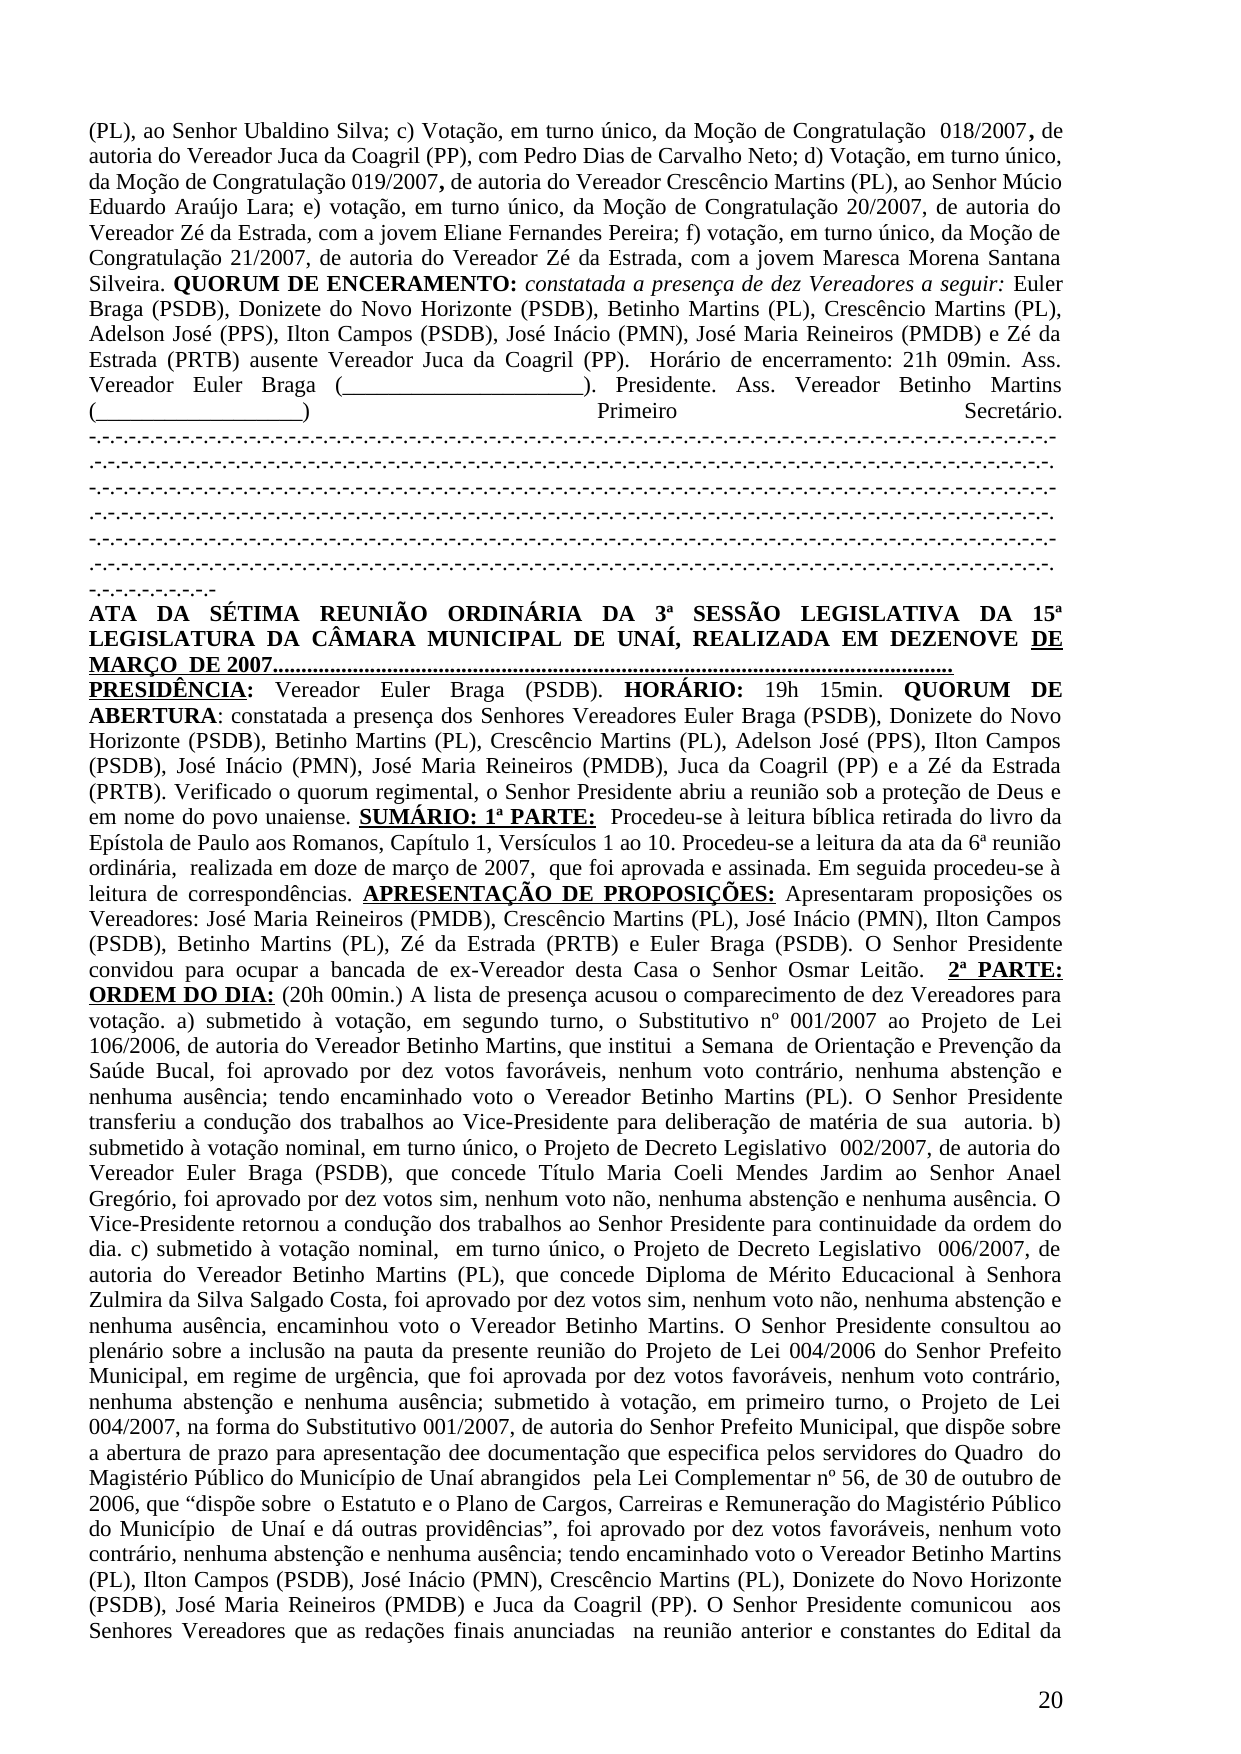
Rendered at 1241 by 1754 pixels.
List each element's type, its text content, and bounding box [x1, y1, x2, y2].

text ATA DA SÉTIMA REUNIÃO ORDINÁRIA DA 3ª SESSÃO LEGISLATIVA DA 15ª LEGISLATURA DA CÂMARA MUNICIPAL DE UNAÍ, REALIZADA EM DEZENOVE DE MARÇO DE 2007....................................................................................................................... [88, 601, 1063, 677]
text (PL), ao Senhor Ubaldino Silva; c) Votação, em turno único, da Moção de Congratulação 018/2007, de autoria do Vereador Juca da Coagril (PP), com Pedro Dias de Carvalho Neto; d) Votação, em turno único, da Moção de Congratulação 019/2007, de autoria do Vereador Crescêncio Martins (PL), ao Senhor Múcio Eduardo Araújo Lara; e) votação, em turno único, da Moção de Congratulação 20/2007, de autoria do Vereador Zé da Estrada, com a jovem Eliane Fernandes Pereira; f) votação, em turno único, da Moção de Congratulação 21/2007, de autoria do Vereador Zé da Estrada, com a jovem Maresca Morena Santana Silveira. QUORUM DE ENCERAMENTO: constatada a presença de dez Vereadores a seguir: Euler Braga (PSDB), Donizete do Novo Horizonte (PSDB), Betinho Martins (PL), Crescêncio Martins (PL), Adelson José (PPS), Ilton Campos (PSDB), José Inácio (PMN), José Maria Reineiros (PMDB) e Zé da Estrada (PRTB) ausente Vereador Juca da Coagril (PP). Horário de encerramento: 21h 09min. Ass. Vereador Euler Braga (_____________________). Presidente. Ass. Vereador Betinho Martins (__________________) Primeiro Secretário. -.-.-.-.-.-.-.-.-.-.-.-.-.-.-.-.-.-.-.-.-.-.-.-.-.-.-.-.-.-.-.-.-.-.-.-.-.-.-.-.-.-.-.-.-.-.-.-.-.-.-.-.-.-.-.-.-.-.-.-.-.-.-.-.-.-.-.-.-.-.-.-.-.-.-.-.-.-.-.-.-.-.-.-.-.-.-.-.-.-.-.-.-.-.-.-.-.-.-.-.-.-.-.-.-.-.-.-.-.-.-.-.-.-.-.-.-.-.-.-.-.-.-.-.-.-.-.-.-.-.-.-.-.-.-.-.-.-.-.-.-.-.-.-.-.-.-.-.-.-.-.-.-.-.-.-.-.-.-.-.-.-.-.-.-.-.-.-.-.-.-.-.-.-.-.-.-.-.-.-.-.-.-.-.-.-.-.-.-.-.-.-.-.-.-.-.-.-.-.-.-.-.-.-.-.-.-.-.-.-.-.-.-.-.-.-.-.-.-.-.-.-.-.-.-.-.-.-.-.-.-.-.-.-.-.-.-.-.-.-.-.-.-.-.-.-.-.-.-.-.-.-.-.-.-.-.-.-.-.-.-.-.-.-.-.-.-.-.-.-.-.-.-.-.-.-.-.-.-.-.-.-.-.-.-.-.-.-.-.-.-.-.-.-.-.-.-.-.-.-.-.-.-.-.-.-.-.-.-.-.-.-.-.-.-.-.-.-.-.-.-.-.-.-.-.-.-.-.-.-.-.-.-.-.-.-.-.-.-.-.-.-.-.-.-.-.-.-.-.-.-.-.-.-.-.-.-.-.-.-.-.-.-.-.-.-.-.-.-.-.-.-.-.-.-.-.-.-.-.-.-.-.-.-.-.-.-.-.-.-.-.-.-.-.-.-.-.-.-.-.-.-.-.-.-.-.-.-.-.-.-.-.-.-.-.-.-.-.-.-.-.-.-.-.-.-.-.-.-.-.-.-.-.-.-.-.-.-.-.-.-.-.-.-.- [88, 118, 1063, 601]
text PRESIDÊNCIA: Vereador Euler Braga (PSDB). HORÁRIO: 19h 15min. QUORUM DE ABERTURA: constatada a presença dos Senhores Vereadores Euler Braga (PSDB), Donizete do Novo Horizonte (PSDB), Betinho Martins (PL), Crescêncio Martins (PL), Adelson José (PPS), Ilton Campos (PSDB), José Inácio (PMN), José Maria Reineiros (PMDB), Juca da Coagril (PP) e a Zé da Estrada (PRTB). Verificado o quorum regimental, o Senhor Presidente abriu a reunião sob a proteção de Deus e em nome do povo unaiense. SUMÁRIO: 1ª PARTE: Procedeu-se à leitura bíblica retirada do livro da Epístola de Paulo aos Romanos, Capítulo 1, Versículos 1 ao 10. Procedeu-se a leitura da ata da 6ª reunião ordinária, realizada em doze de março de 2007, que foi aprovada e assinada. Em seguida procedeu-se à leitura de correspondências. APRESENTAÇÃO DE PROPOSIÇÕES: Apresentaram proposições os Vereadores: José Maria Reineiros (PMDB), Crescêncio Martins (PL), José Inácio (PMN), Ilton Campos (PSDB), Betinho Martins (PL), Zé da Estrada (PRTB) e Euler Braga (PSDB). O Senhor Presidente convidou para ocupar a bancada de ex-Vereador desta Casa o Senhor Osmar Leitão. 2ª PARTE: ORDEM DO DIA: (20h 00min.) A lista de presença acusou o comparecimento de dez Vereadores para votação. a) submetido à votação, em segundo turno, o Substitutivo nº 001/2007 ao Projeto de Lei 106/2006, de autoria do Vereador Betinho Martins, que institui a Semana de Orientação e Prevenção da Saúde Bucal, foi aprovado por dez votos favoráveis, nenhum voto contrário, nenhuma abstenção e nenhuma ausência; tendo encaminhado voto o Vereador Betinho Martins (PL). O Senhor Presidente transferiu a condução dos trabalhos ao Vice-Presidente para deliberação de matéria de sua autoria. b) submetido à votação nominal, em turno único, o Projeto de Decreto Legislativo 002/2007, de autoria do Vereador Euler Braga (PSDB), que concede Título Maria Coeli Mendes Jardim ao Senhor Anael Gregório, foi aprovado por dez votos sim, nenhum voto não, nenhuma abstenção e nenhuma ausência. O Vice-Presidente retornou a condução dos trabalhos ao Senhor Presidente para continuidade da ordem do dia. c) submetido à votação nominal, em turno único, o Projeto de Decreto Legislativo 006/2007, de autoria do Vereador Betinho Martins (PL), que concede Diploma de Mérito Educacional à Senhora Zulmira da Silva Salgado Costa, foi aprovado por dez votos sim, nenhum voto não, nenhuma abstenção e nenhuma ausência, encaminhou voto o Vereador Betinho Martins. O Senhor Presidente consultou ao plenário sobre a inclusão na pauta da presente reunião do Projeto de Lei 004/2006 do Senhor Prefeito Municipal, em regime de urgência, que foi aprovada por dez votos favoráveis, nenhum voto contrário, nenhuma abstenção e nenhuma ausência; submetido à votação, em primeiro turno, o Projeto de Lei 004/2007, na forma do Substitutivo 001/2007, de autoria do Senhor Prefeito Municipal, que dispõe sobre a abertura de prazo para apresentação dee documentação que especifica pelos servidores do Quadro do Magistério Público do Município de Unaí abrangidos pela Lei Complementar nº 56, de 30 de outubro de 2006, que “dispõe sobre o Estatuto e o Plano de Cargos, Carreiras e Remuneração do Magistério Público do Município de Unaí e dá outras providências”, foi aprovado por dez votos favoráveis, nenhum voto contrário, nenhuma abstenção e nenhuma ausência; tendo encaminhado voto o Vereador Betinho Martins (PL), Ilton Campos (PSDB), José Inácio (PMN), Crescêncio Martins (PL), Donizete do Novo Horizonte (PSDB), José Maria Reineiros (PMDB) e Juca da Coagril (PP). O Senhor Presidente comunicou aos Senhores Vereadores que as redações finais anunciadas na reunião anterior e constantes do Edital da [88, 677, 1063, 1643]
